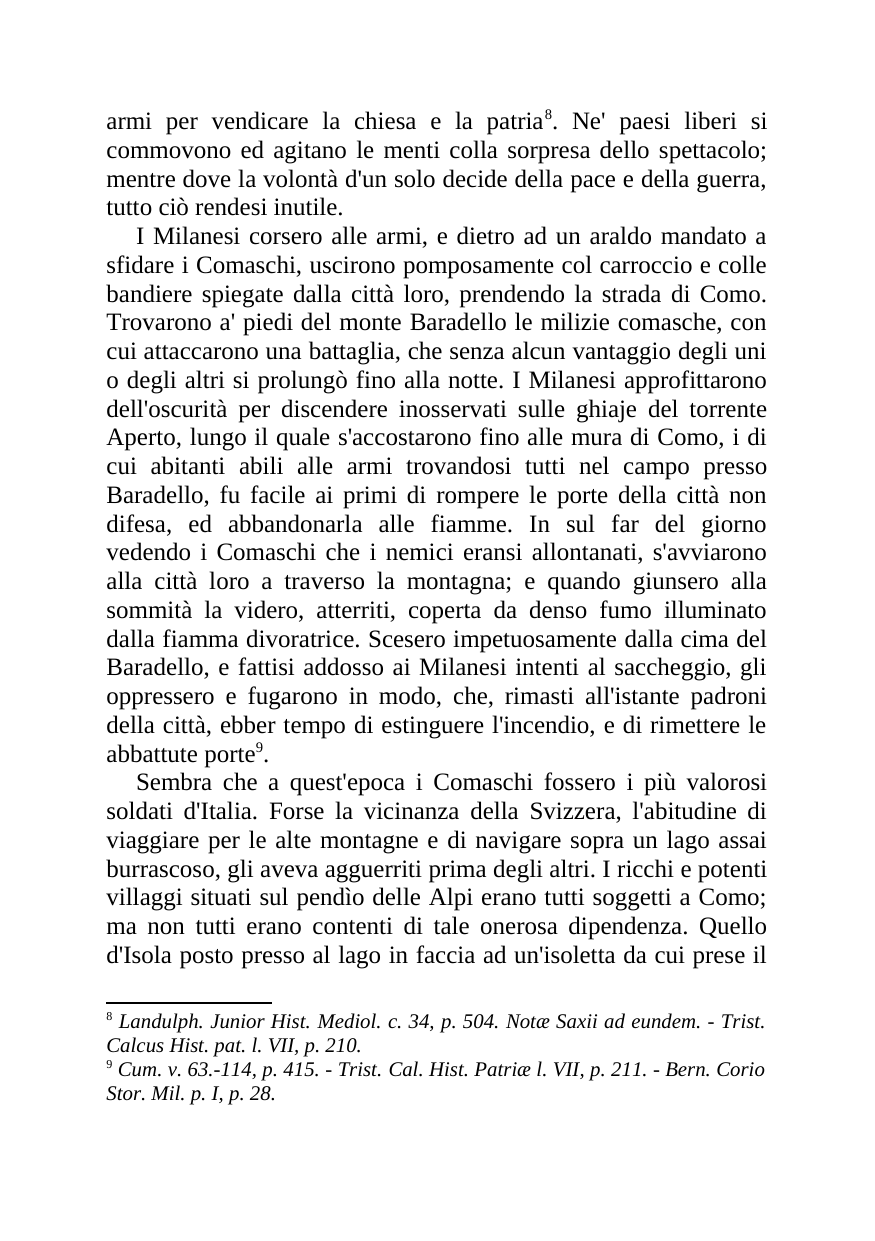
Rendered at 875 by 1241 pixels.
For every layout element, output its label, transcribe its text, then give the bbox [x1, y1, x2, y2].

text Landulph. Junior Hist. Mediol. c. 34, p. 504. Notæ Saxii ad eundem. - Trist. Calcus Hist. pat. l. VII, p. 210. [106, 1009, 768, 1057]
text I Milanesi corsero alle armi, e dietro ad un araldo mandato a sfidare i Comaschi, uscirono pomposamente col carroccio e colle bandiere spiegate dalla città loro, prendendo la strada di Como. Trovarono a' piedi del monte Baradello le milizie comasche, con cui attaccarono una battaglia, che senza alcun vantaggio degli uni o degli altri si prolungò fino alla notte. I Milanesi approfittarono dell'oscurità per discendere inosservati sulle ghiaje del torrente Aperto, lungo il quale s'accostarono fino alle mura di Como, i di cui abitanti abili alle armi trovandosi tutti nel campo presso Baradello, fu facile ai primi di rompere le porte della città non difesa, ed abbandonarla alle fiamme. In sul far del giorno vedendo i Comaschi che i nemici eransi allontanati, s'avviarono alla città loro a traverso la montagna; e quando giunsero alla sommità la videro, atterriti, coperta da denso fumo illuminato dalla fiamma divoratrice. Scesero impetuosamente dalla cima del Baradello, e fattisi addosso ai Milanesi intenti al saccheggio, gli oppressero e fugarono in modo, che, rimasti all'istante padroni della città, ebber tempo di estinguere l'incendio, e di rimettere le abbattute porte. [106, 221, 768, 767]
text Cum. v. 63.-114, p. 415. - Trist. Cal. Hist. Patriæ l. VII, p. 211. - Bern. Corio Stor. Mil. p. I, p. 28. [106, 1057, 768, 1105]
text armi per vendicare la chiesa e la patria. Ne' paesi liberi si commovono ed agitano le menti colla sorpresa dello spettacolo; mentre dove la volontà d'un solo decide della pace e della guerra, tutto ciò rendesi inutile. [106, 106, 768, 221]
text Sembra che a quest'epoca i Comaschi fossero i più valorosi soldati d'Italia. Forse la vicinanza della Svizzera, l'abitudine di viaggiare per le alte montagne e di navigare sopra un lago assai burrascoso, gli aveva agguerriti prima degli altri. I ricchi e potenti villaggi situati sul pendìo delle Alpi erano tutti soggetti a Como; ma non tutti erano contenti di tale onerosa dipendenza. Quello d'Isola posto presso al lago in faccia ad un'isoletta da cui prese il nome, volendo affatto emanciparsi da Como, (1119) spedì deputati a Milano, che segnarono un trattato d'alleanza colla repubblica. Allora gli abitanti d'Isola equipaggiarono una flotta di battelli, e nella susseguente primavera osarono di sfidare i Comaschi; i quali, sortiti colla loro flotta, li ruppero e dispersero, senza poter approfittare della vittoria, costretti di rientrare in città per opporsi a più temuti nemici che s'avanzavano dalla parte di terra. [106, 767, 768, 969]
